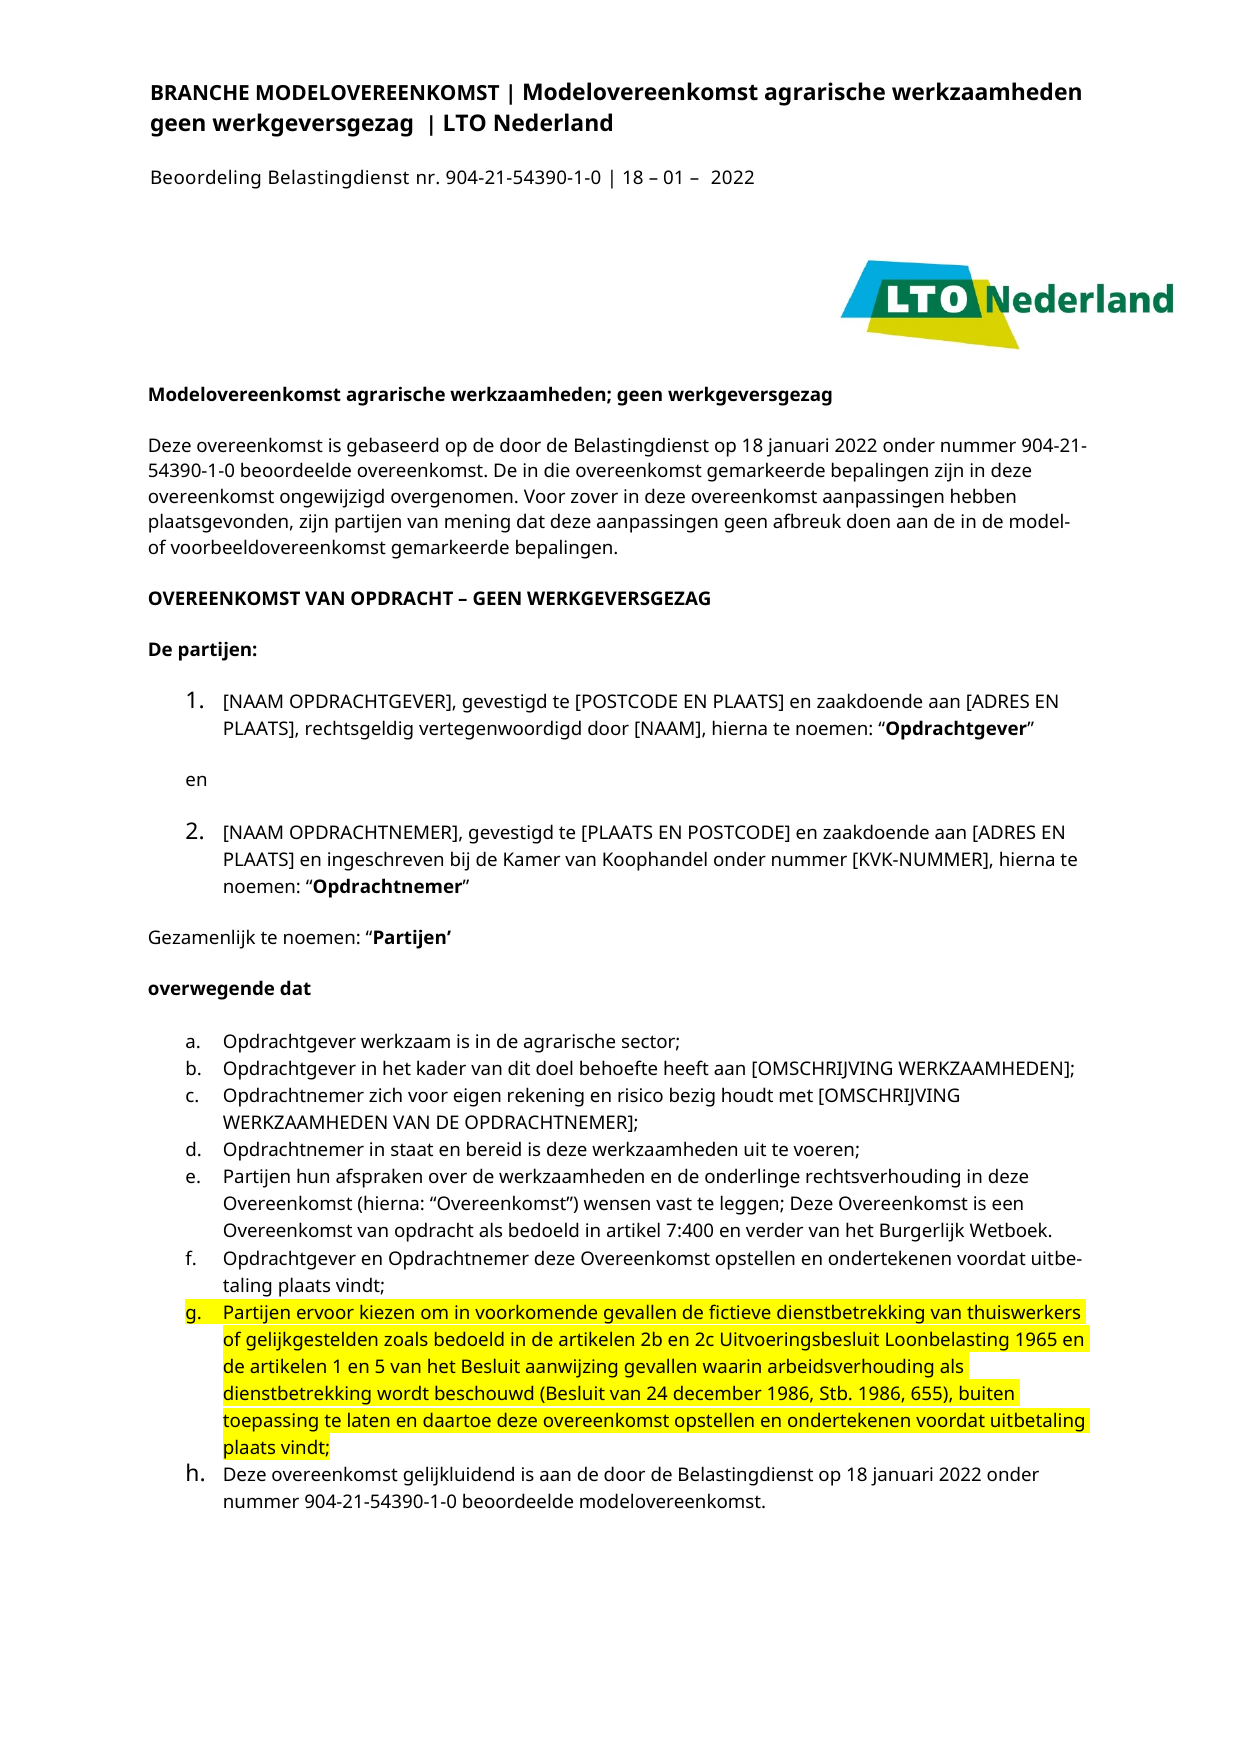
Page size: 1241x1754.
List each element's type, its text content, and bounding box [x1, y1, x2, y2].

list Partijen hun afspraken over de werkzaamheden en de onderlinge rechtsverhouding in deze Overeenkomst (hierna: “Overeenkomst”) wensen vast te leggen; Deze Overeenkomst is een Overeenkomst van opdracht als bedoeld in artikel 7:400 en verder van het Burgerlijk Wetboek. [185, 1162, 1093, 1243]
text overwegende dat [148, 976, 1093, 1001]
list Deze overeenkomst gelijkluidend is aan de door de Belastingdienst op 18 januari 2022 onder nummer 904-21-54390-1-0 beoordeelde modelovereenkomst. [185, 1460, 1093, 1514]
list [NAAM OPDRACHTNEMER], gevestigd te [PLAATS EN POSTCODE] en zaakdoende aan [ADRES EN PLAATS] en ingeschreven bij de Kamer van Koophandel onder nummer [KVK-NUMMER], hierna te noemen: “Opdrachtnemer” [185, 818, 1093, 899]
text en [185, 767, 1093, 792]
list Opdrachtgever en Opdrachtnemer deze Overeenkomst opstellen en ondertekenen voordat uit­be­taling plaats vindt; [185, 1243, 1093, 1297]
text Modelovereenkomst agrarische werkzaamheden; geen werkgeversgezag [148, 381, 1093, 406]
text OVEREENKOMST VAN OPDRACHT – GEEN WERKGEVERSGEZAG [148, 585, 1093, 611]
list Opdrachtnemer zich voor eigen rekening en risico bezig houdt met [OMSCHRIJVING WERKZAAMHEDEN VAN DE OPDRACHTNEMER]; [185, 1081, 1093, 1135]
list Opdrachtgever in het kader van dit doel behoefte heeft aan [OMSCHRIJVING WERKZAAMHEDEN]; [185, 1054, 1093, 1081]
list Opdrachtnemer in staat en bereid is deze werkzaamheden uit te voeren; [185, 1135, 1093, 1162]
list [NAAM OPDRACHTGEVER], gevestigd te [POSTCODE EN PLAATS] en zaakdoende aan [ADRES EN PLAATS], rechtsgeldig vertegenwoordigd door [NAAM], hierna te noemen: “Opdrachtgever” [185, 687, 1093, 741]
text Deze overeenkomst is gebaseerd op de door de Belastingdienst op 18 januari 2022 onder nummer 904-21-54390-1-0 beoordeelde overeenkomst. De in die overeenkomst gemarkeerde bepalingen zijn in deze overeenkomst ongewijzigd overgenomen. Voor zover in deze overeenkomst aanpassingen hebben plaatsgevonden, zijn partijen van mening dat deze aanpassingen geen afbreuk doen aan de in de model- of voorbeeldovereenkomst gemarkeerde bepalingen. [148, 432, 1093, 559]
text De partijen: [148, 636, 1093, 662]
text Gezamenlijk te noemen: “Partijen’ [148, 924, 1093, 950]
list Opdrachtgever werkzaam is in de agrarische sector; [185, 1027, 1093, 1054]
list Partijen ervoor kiezen om in voorkomende gevallen de fictieve dienstbetrekking van thuiswerkers of gelijkgestelden zoals bedoeld in de artikelen 2b en 2c Uitvoeringsbesluit Loonbelasting 1965 en de artikelen 1 en 5 van het Besluit aanwijzing gevallen waarin arbeidsverhouding als dienstbetrekking wordt beschouwd (Besluit van 24 december 1986, Stb. 1986, 655), buiten toepassing te laten en daartoe deze overeenkomst opstellen en ondertekenen voordat uit­be­taling plaats vindt; [185, 1297, 1093, 1460]
